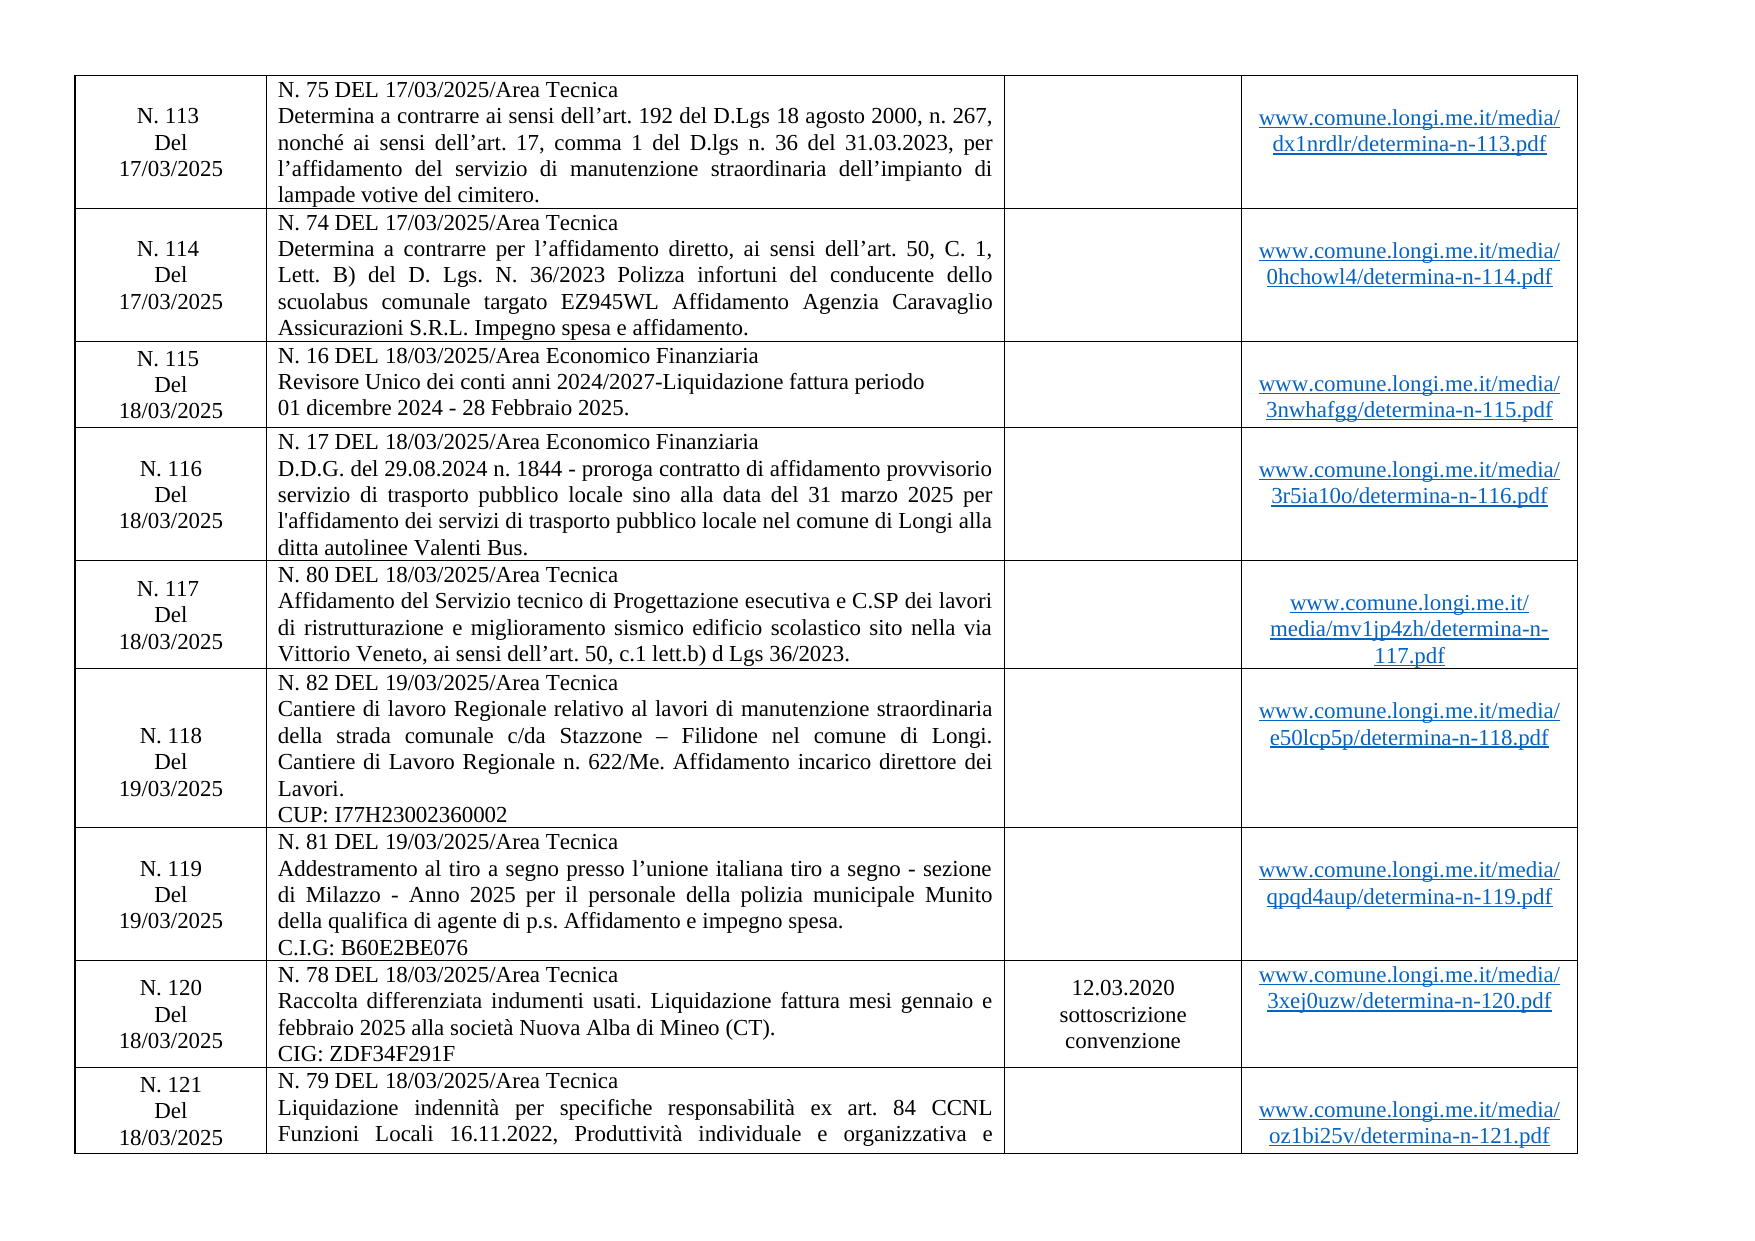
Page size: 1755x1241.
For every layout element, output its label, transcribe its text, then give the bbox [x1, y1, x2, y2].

table_cell N. 79 DEL 18/03/2025/Area Tecnica Liquidazione indennità per specifiche responsabilità ex art. 84 CCNL Funzioni Locali 16.11.2022, Produttività individuale e organizzativa e [267, 1068, 1004, 1153]
table_cell N. 119 Del 19/03/2025 [76, 828, 266, 960]
table_cell N. 17 DEL 18/03/2025/Area Economico Finanziaria D.D.G. del 29.08.2024 n. 1844 - proroga contratto di affidamento provvisorio servizio di trasporto pubblico locale sino alla data del 31 marzo 2025 per l'affidamento dei servizi di trasporto pubblico locale nel comune di Longi alla ditta autolinee Valenti Bus. [267, 428, 1004, 560]
table_cell [1005, 209, 1241, 341]
table_cell N. 75 DEL 17/03/2025/Area Tecnica Determina a contrarre ai sensi dell’art. 192 del D.Lgs 18 agosto 2000, n. 267, nonché ai sensi dell’art. 17, comma 1 del D.lgs n. 36 del 31.03.2023, per l’affidamento del servizio di manutenzione straordinaria dell’impianto di lampade votive del cimitero. [267, 76, 1004, 208]
table_cell 12.03.2020 sottoscrizione convenzione [1005, 961, 1241, 1067]
table_cell N. 113 Del 17/03/2025 [76, 76, 266, 208]
table_cell N. 82 DEL 19/03/2025/Area Tecnica Cantiere di lavoro Regionale relativo al lavori di manutenzione straordinaria della strada comunale c/da Stazzone – Filidone nel comune di Longi. Cantiere di Lavoro Regionale n. 622/Me. Affidamento incarico direttore dei Lavori. CUP: I77H23002360002 [267, 669, 1004, 827]
table_cell www.comune.longi.me.it/media/0hchowl4/determina-n-114.pdf [1242, 209, 1577, 341]
table_cell www.comune.longi.me.it/media/mv1jp4zh/determina-n-117.pdf [1242, 561, 1577, 668]
table_cell www.comune.longi.me.it/media/3nwhafgg/determina-n-115.pdf [1242, 342, 1577, 427]
table_cell N. 74 DEL 17/03/2025/Area Tecnica Determina a contrarre per l’affidamento diretto, ai sensi dell’art. 50, C. 1, Lett. B) del D. Lgs. N. 36/2023 Polizza infortuni del conducente dello scuolabus comunale targato EZ945WL Affidamento Agenzia Caravaglio Assicurazioni S.R.L. Impegno spesa e affidamento. [267, 209, 1004, 341]
table_cell www.comune.longi.me.it/media/e50lcp5p/determina-n-118.pdf [1242, 669, 1577, 827]
table_cell N. 117 Del 18/03/2025 [76, 561, 266, 668]
table_cell N. 81 DEL 19/03/2025/Area Tecnica Addestramento al tiro a segno presso l’unione italiana tiro a segno - sezione di Milazzo - Anno 2025 per il personale della polizia municipale Munito della qualifica di agente di p.s. Affidamento e impegno spesa. C.I.G: B60E2BE076 [267, 828, 1004, 960]
table_cell N. 78 DEL 18/03/2025/Area Tecnica Raccolta differenziata indumenti usati. Liquidazione fattura mesi gennaio e febbraio 2025 alla società Nuova Alba di Mineo (CT). CIG: ZDF34F291F [267, 961, 1004, 1067]
table_cell N. 121 Del 18/03/2025 [76, 1068, 266, 1153]
table_cell www.comune.longi.me.it/media/qpqd4aup/determina-n-119.pdf [1242, 828, 1577, 960]
table_cell [1005, 561, 1241, 668]
table_cell [1005, 428, 1241, 560]
table_cell www.comune.longi.me.it/media/oz1bi25v/determina-n-121.pdf [1242, 1068, 1577, 1153]
table_cell N. 116 Del 18/03/2025 [76, 428, 266, 560]
table_cell [1005, 1068, 1241, 1153]
table_cell N. 16 DEL 18/03/2025/Area Economico Finanziaria Revisore Unico dei conti anni 2024/2027-Liquidazione fattura periodo 01 dicembre 2024 - 28 Febbraio 2025. [267, 342, 1004, 427]
table_cell [1005, 342, 1241, 427]
table_cell [1005, 669, 1241, 827]
table_cell N. 80 DEL 18/03/2025/Area Tecnica Affidamento del Servizio tecnico di Progettazione esecutiva e C.SP dei lavori di ristrutturazione e miglioramento sismico edificio scolastico sito nella via Vittorio Veneto, ai sensi dell’art. 50, c.1 lett.b) d Lgs 36/2023. [267, 561, 1004, 668]
table_cell www.comune.longi.me.it/media/dx1nrdlr/determina-n-113.pdf [1242, 76, 1577, 208]
table_cell N. 115 Del 18/03/2025 [76, 342, 266, 427]
table_cell [1005, 76, 1241, 208]
table_cell N. 118 Del 19/03/2025 [76, 669, 266, 827]
table_cell www.comune.longi.me.it/media/3xej0uzw/determina-n-120.pdf [1242, 961, 1577, 1067]
table_cell www.comune.longi.me.it/media/3r5ia10o/determina-n-116.pdf [1242, 428, 1577, 560]
table_cell N. 114 Del 17/03/2025 [76, 209, 266, 341]
table_cell N. 120 Del 18/03/2025 [76, 961, 266, 1067]
table_cell [1005, 828, 1241, 960]
